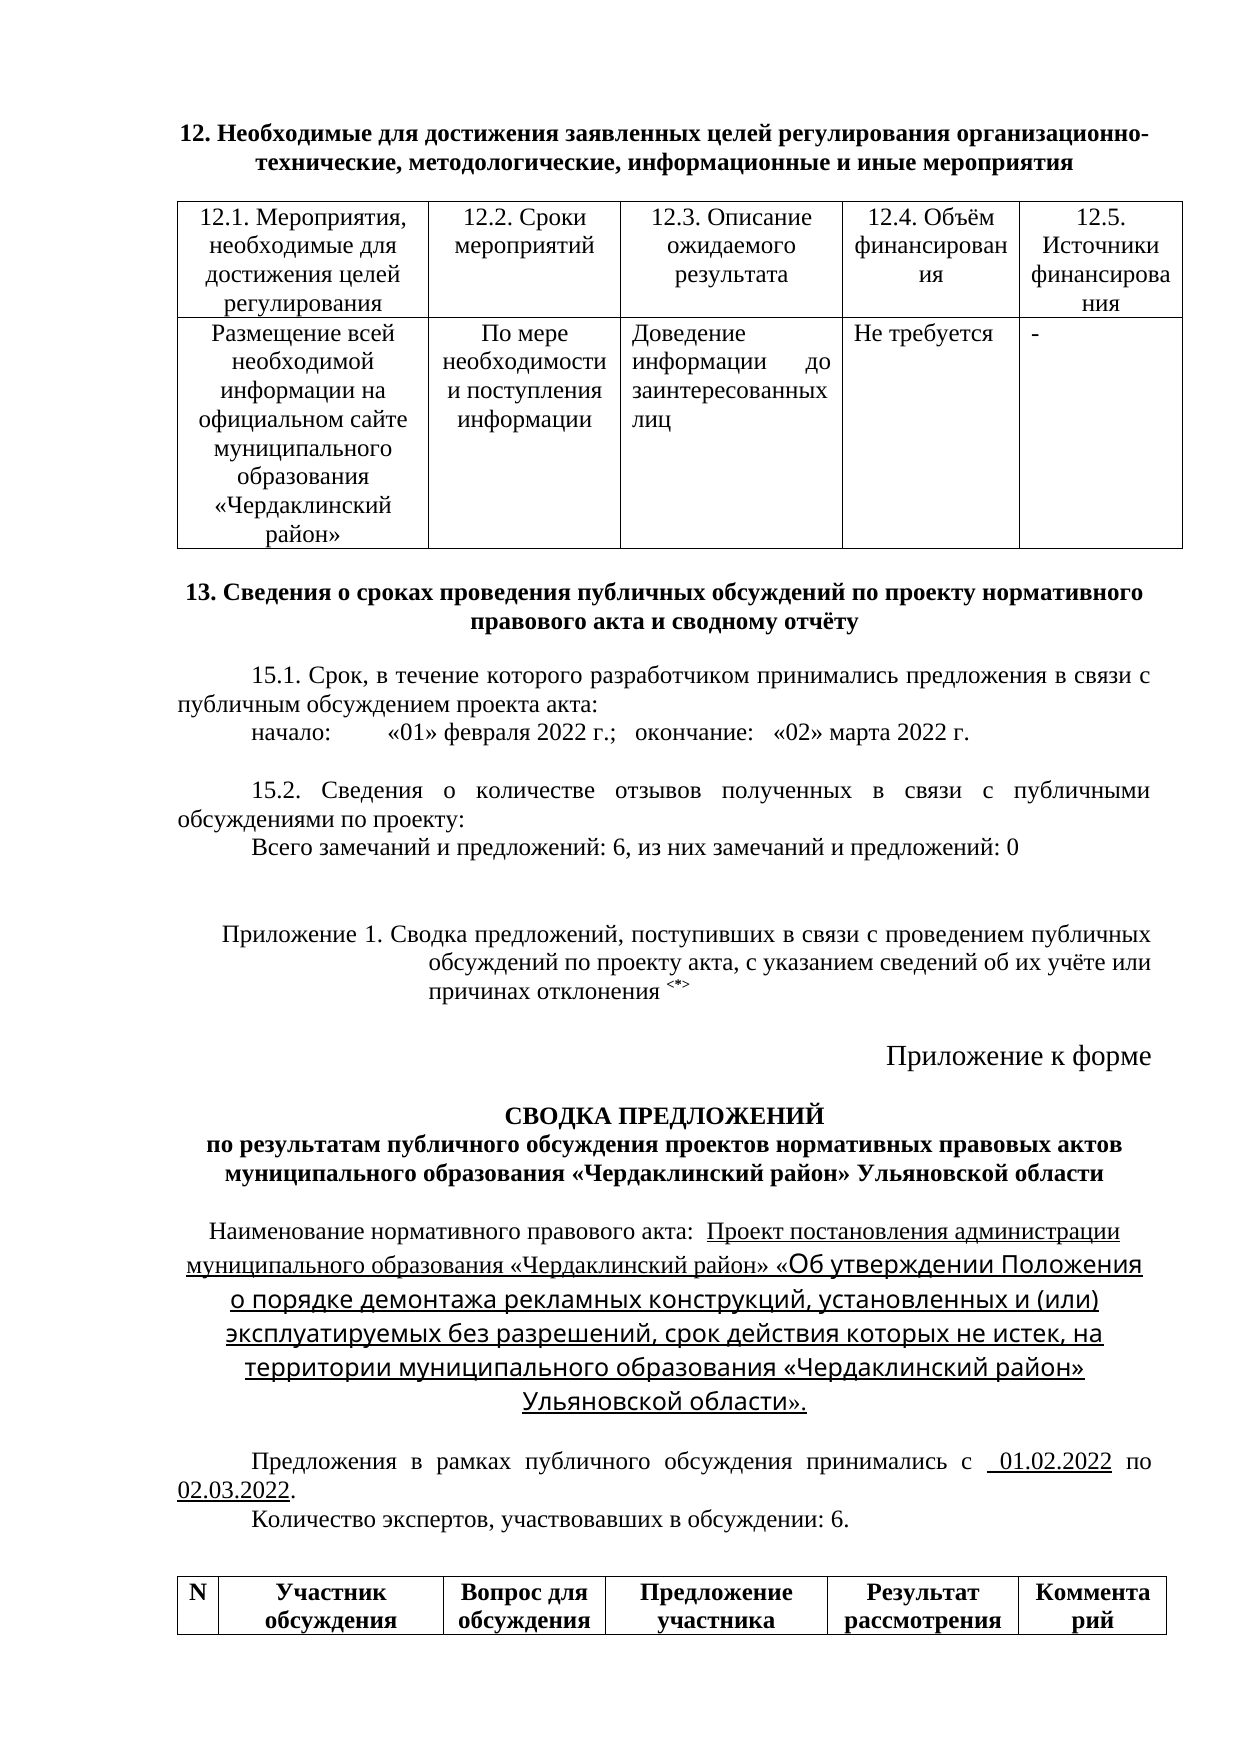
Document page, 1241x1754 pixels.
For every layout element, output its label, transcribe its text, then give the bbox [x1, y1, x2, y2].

table_cell - [1020, 318, 1182, 548]
table_header 12.2. Сроки мероприятий [429, 202, 620, 317]
table_header Вопрос для обсуждения [444, 1577, 605, 1634]
text Предложения в рамках публичного обсуждения принимались с _01.02.2022 по 02.03.2022. [177, 1446, 1152, 1504]
table_cell Размещение всей необходимой информации на официальном сайте муниципального образования «Чердаклинский район» [178, 318, 428, 548]
table_header Участник обсуждения [219, 1577, 443, 1634]
text Всего замечаний и предложений: 6, из них замечаний и предложений: 0 [177, 832, 1152, 861]
table_header N [178, 1577, 218, 1634]
table_header 12.1. Мероприятия, необходимые для достижения целей регулирования [178, 202, 428, 317]
table_cell По мере необходимости и поступления информации [429, 318, 620, 548]
table_cell Не требуется [843, 318, 1019, 548]
table_header 12.4. Объём финансирования [843, 202, 1019, 317]
text 13. Сведения о сроках проведения публичных обсуждений по проекту нормативного правового акта и сводному отчёту [177, 577, 1152, 635]
title Приложение к форме [177, 1038, 1152, 1072]
table_header Результат рассмотрения [828, 1577, 1018, 1634]
table_header 12.3. Описание ожидаемого результата [621, 202, 842, 317]
text Приложение 1. Сводка предложений, поступивших в связи с проведением публичных обсуждений по проекту акта, с указанием сведений об их учёте или причинах отклонения <*> [222, 919, 1152, 1005]
text начало: «01» февраля 2022 г.; окончание: «02» марта 2022 г. [177, 717, 1152, 746]
table_cell Доведение информации до заинтересованных лиц [621, 318, 842, 548]
text СВОДКА ПРЕДЛОЖЕНИЙ [177, 1101, 1152, 1129]
text Наименование нормативного правового акта: Проект постановления администрации муниципального образования «Чердаклинский район» «Об утверждении Положения о порядке демонтажа рекламных конструкций, установленных и (или) эксплуатируемых без разрешений, срок действия которых не истек, на территории муниципального образования «Чердаклинский район» Ульяновской области». [177, 1216, 1152, 1418]
text 15.1. Срок, в течение которого разработчиком принимались предложения в связи с публичным обсуждением проекта акта: [177, 660, 1152, 717]
table_header Комментарий [1019, 1577, 1166, 1634]
table_header Предложение участника [606, 1577, 827, 1634]
text по результатам публичного обсуждения проектов нормативных правовых актов муниципального образования «Чердаклинский район» Ульяновской области [177, 1129, 1152, 1187]
text 12. Необходимые для достижения заявленных целей регулирования организационно-технические, методологические, информационные и иные мероприятия [177, 118, 1152, 176]
text 15.2. Сведения о количестве отзывов полученных в связи с публичными обсуждениями по проекту: [177, 775, 1152, 832]
table_header 12.5. Источники финансирования [1020, 202, 1182, 317]
text Количество экспертов, участвовавших в обсуждении: 6. [177, 1504, 1152, 1533]
